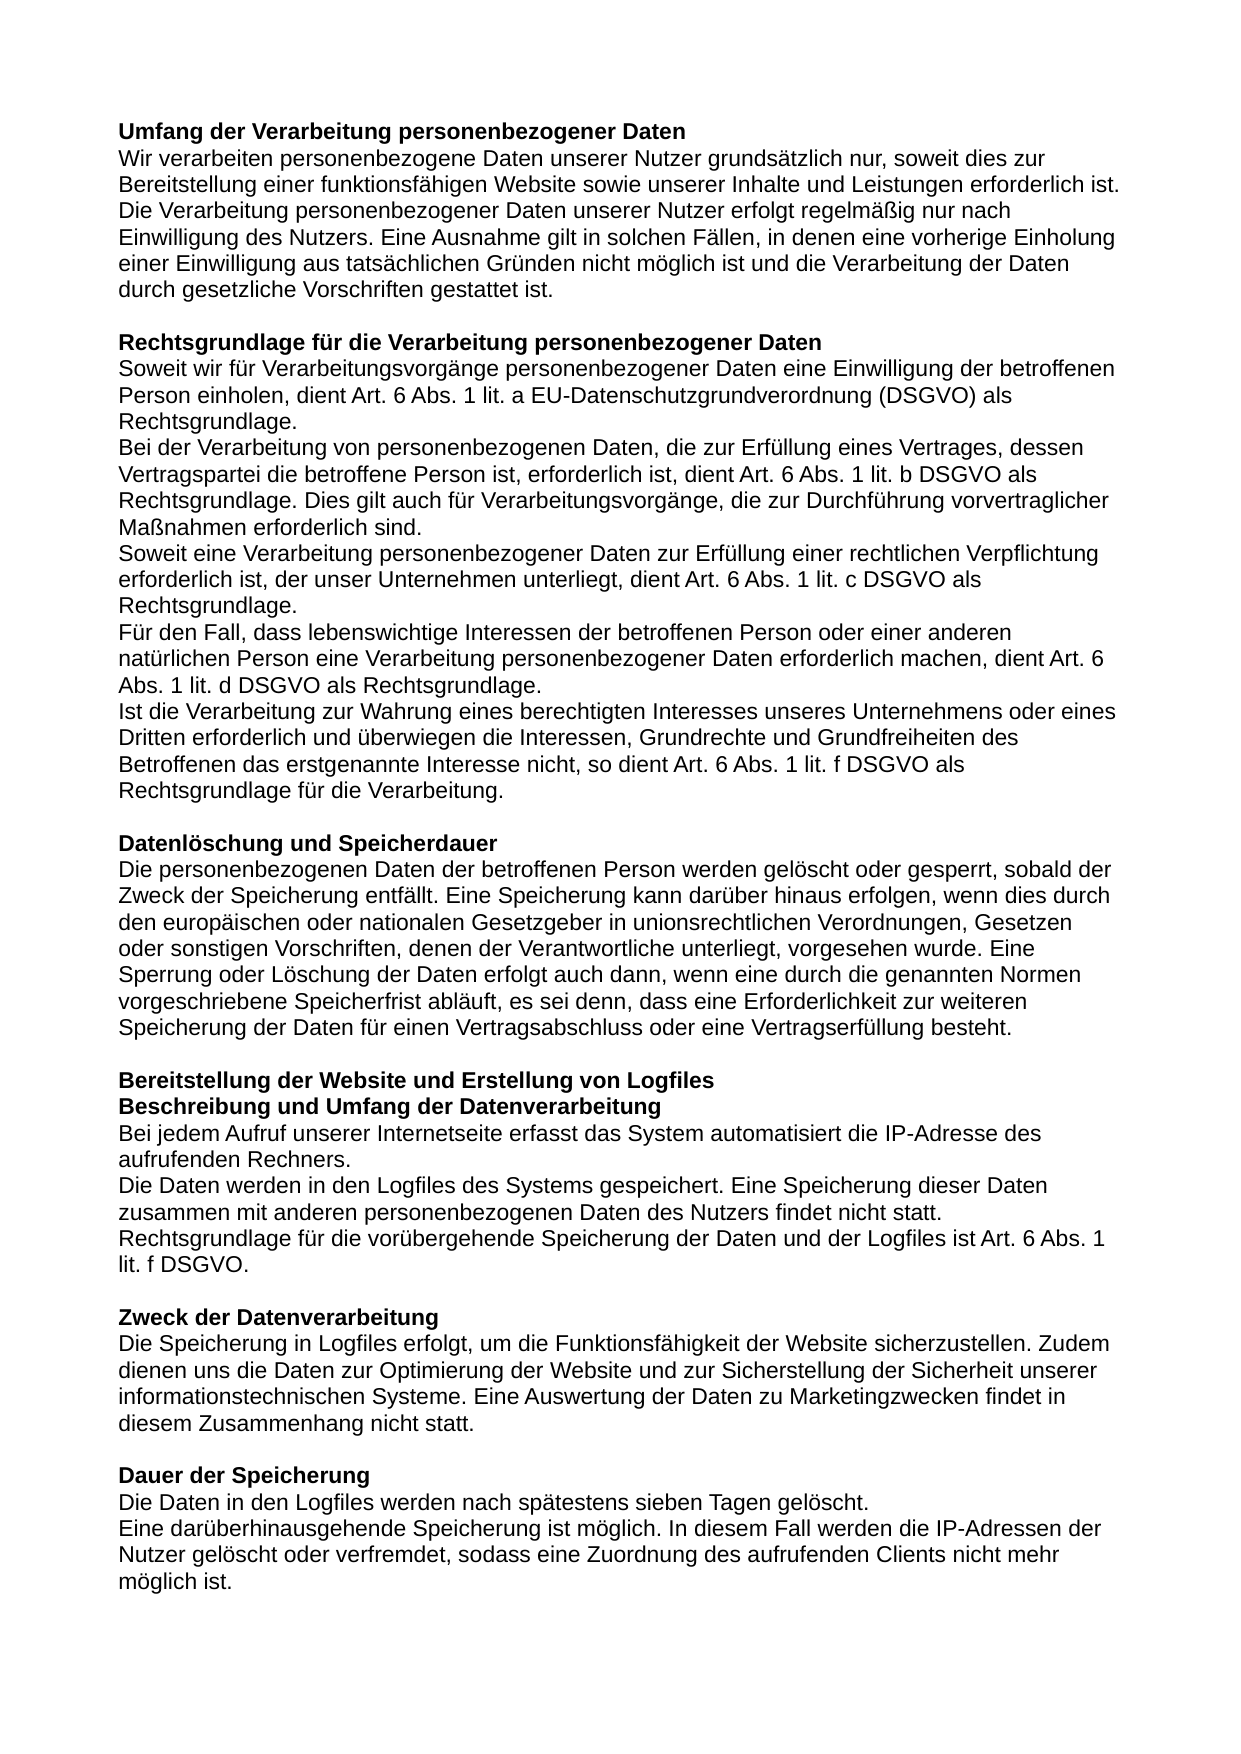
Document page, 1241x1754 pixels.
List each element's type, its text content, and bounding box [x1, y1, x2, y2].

text Eine darüberhinausgehende Speicherung ist möglich. In diesem Fall werden die IP-Adressen der Nutzer gelöscht oder verfremdet, sodass eine Zuordnung des aufrufenden Clients nicht mehr möglich ist. [118, 1515, 1122, 1594]
subtitle Beschreibung und Umfang der Datenverarbeitung [118, 1093, 1122, 1119]
text Die Speicherung in Logfiles erfolgt, um die Funktionsfähigkeit der Website sicherzustellen. Zudem dienen uns die Daten zur Optimierung der Website und zur Sicherstellung der Sicherheit unserer informationstechnischen Systeme. Eine Auswertung der Daten zu Marketingzwecken findet in diesem Zusammenhang nicht statt. [118, 1330, 1122, 1436]
subtitle Zweck der Datenverarbeitung [118, 1304, 1122, 1330]
text Die personenbezogenen Daten der betroffenen Person werden gelöscht oder gesperrt, sobald der Zweck der Speicherung entfällt. Eine Speicherung kann darüber hinaus erfolgen, wenn dies durch den europäischen oder nationalen Gesetzgeber in unionsrechtlichen Verordnungen, Gesetzen oder sonstigen Vorschriften, denen der Verantwortliche unterliegt, vorgesehen wurde. Eine Sperrung oder Löschung der Daten erfolgt auch dann, wenn eine durch die genannten Normen vorgeschriebene Speicherfrist abläuft, es sei denn, dass eine Erforderlichkeit zur weiteren Speicherung der Daten für einen Vertragsabschluss oder eine Vertragserfüllung besteht. [118, 856, 1122, 1041]
text Soweit eine Verarbeitung personenbezogener Daten zur Erfüllung einer rechtlichen Verpflichtung erforderlich ist, der unser Unternehmen unterliegt, dient Art. 6 Abs. 1 lit. c DSGVO als Rechtsgrundlage. [118, 540, 1122, 619]
text Bei jedem Aufruf unserer Internetseite erfasst das System automatisiert die IP-Adresse des aufrufenden Rechners. [118, 1119, 1122, 1172]
subtitle Dauer der Speicherung [118, 1462, 1122, 1488]
text Rechtsgrundlage für die vorübergehende Speicherung der Daten und der Logfiles ist Art. 6 Abs. 1 lit. f DSGVO. [118, 1225, 1122, 1278]
subtitle Rechtsgrundlage für die Verarbeitung personenbezogener Daten [118, 329, 1122, 355]
text Die Daten in den Logfiles werden nach spätestens sieben Tagen gelöscht. [118, 1488, 1122, 1515]
subtitle Umfang der Verarbeitung personenbezogener Daten [118, 118, 1122, 144]
text Bei der Verarbeitung von personenbezogenen Daten, die zur Erfüllung eines Vertrages, dessen Vertragspartei die betroffene Person ist, erforderlich ist, dient Art. 6 Abs. 1 lit. b DSGVO als Rechtsgrundlage. Dies gilt auch für Verarbeitungsvorgänge, die zur Durchführung vorvertraglicher Maßnahmen erforderlich sind. [118, 434, 1122, 540]
text Ist die Verarbeitung zur Wahrung eines berechtigten Interesses unseres Unternehmens oder eines Dritten erforderlich und überwiegen die Interessen, Grundrechte und Grundfreiheiten des Betroffenen das erstgenannte Interesse nicht, so dient Art. 6 Abs. 1 lit. f DSGVO als Rechtsgrundlage für die Verarbeitung. [118, 698, 1122, 803]
text Die Daten werden in den Logfiles des Systems gespeichert. Eine Speicherung dieser Daten zusammen mit anderen personenbezogenen Daten des Nutzers findet nicht statt. [118, 1172, 1122, 1225]
text Soweit wir für Verarbeitungsvorgänge personenbezogener Daten eine Einwilligung der betroffenen Person einholen, dient Art. 6 Abs. 1 lit. a EU-Datenschutzgrundverordnung (DSGVO) als Rechtsgrundlage. [118, 355, 1122, 434]
subtitle Datenlöschung und Speicherdauer [118, 830, 1122, 856]
text Für den Fall, dass lebenswichtige Interessen der betroffenen Person oder einer anderen natürlichen Person eine Verarbeitung personenbezogener Daten erforderlich machen, dient Art. 6 Abs. 1 lit. d DSGVO als Rechtsgrundlage. [118, 619, 1122, 698]
text Wir verarbeiten personenbezogene Daten unserer Nutzer grundsätzlich nur, soweit dies zur Bereitstellung einer funktionsfähigen Website sowie unserer Inhalte und Leistungen erforderlich ist. Die Verarbeitung personenbezogener Daten unserer Nutzer erfolgt regelmäßig nur nach Einwilligung des Nutzers. Eine Ausnahme gilt in solchen Fällen, in denen eine vorherige Einholung einer Einwilligung aus tatsächlichen Gründen nicht möglich ist und die Verarbeitung der Daten durch gesetzliche Vorschriften gestattet ist. [118, 144, 1122, 303]
subtitle Bereitstellung der Website und Erstellung von Logfiles [118, 1067, 1122, 1093]
